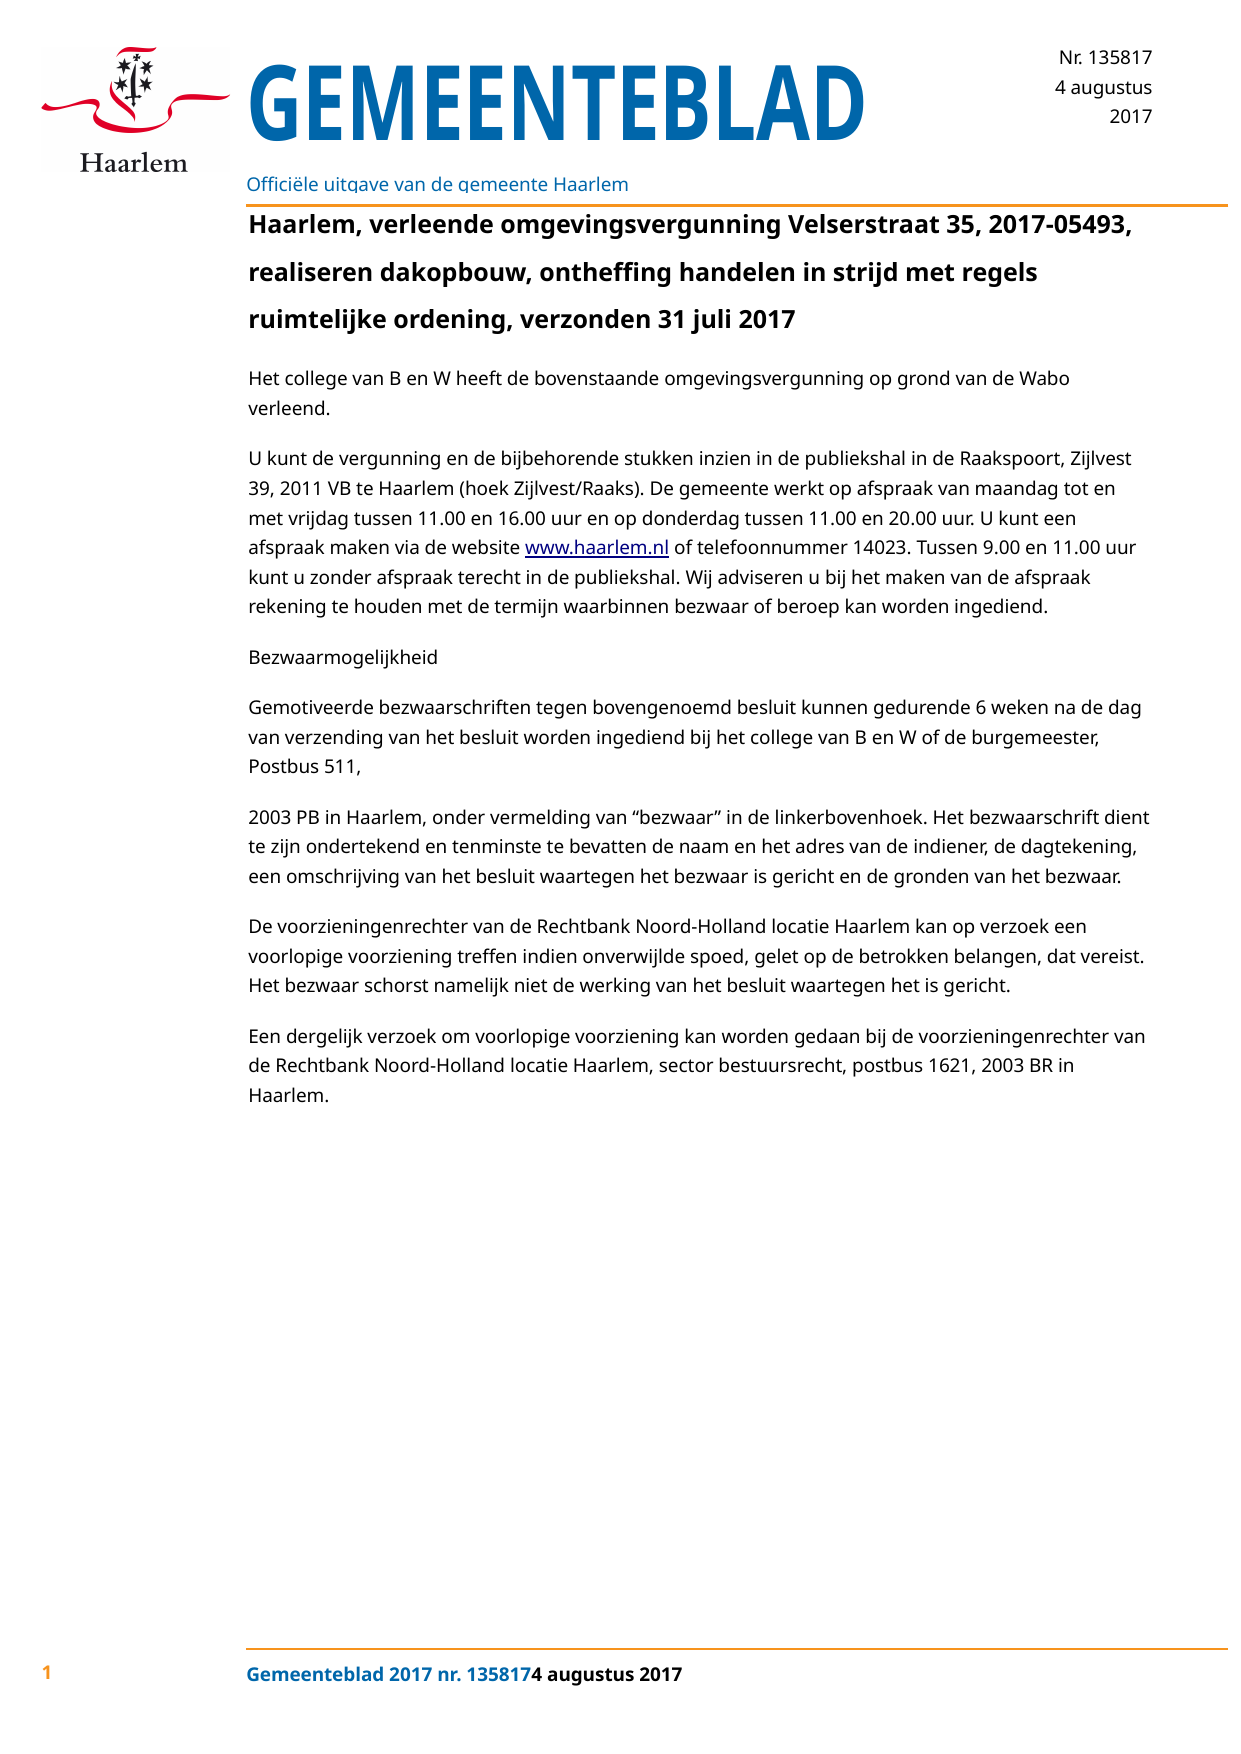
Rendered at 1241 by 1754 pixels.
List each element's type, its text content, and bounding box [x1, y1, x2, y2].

text 2003 PB in Haarlem, onder vermelding van “bezwaar” in de linkerbovenhoek. Het bezwaarschrift dient te zijn ondertekend en tenminste te bevatten de naam en het adres van de indiener, de dagtekening, een omschrijving van het besluit waartegen het bezwaar is gericht en de gronden van het bezwaar. [248, 804, 1152, 889]
picture [41, 47, 231, 172]
text Een dergelijk verzoek om voorlopige voorziening kan worden gedaan bij de voorzieningenrechter van de Rechtbank Noord-Holland locatie Haarlem, sector bestuursrecht, postbus 1621, 2003 BR in Haarlem. [248, 1023, 1152, 1108]
text Gemotiveerde bezwaarschriften tegen bovengenoemd besluit kunnen gedurende 6 weken na de dag van verzending van het besluit worden ingediend bij het college van B en W of de burgemeester, Postbus 511, [248, 694, 1152, 779]
text Haarlem, verleende omgevingsvergunning Velserstraat 35, 2017-05493, realiseren dakopbouw, ontheffing handelen in strijd met regels ruimtelijke ordening, verzonden 31 juli 2017 [248, 207, 1152, 336]
text U kunt de vergunning en de bijbehorende stukken inzien in de publiekshal in de Raakspoort, Zijlvest 39, 2011 VB te Haarlem (hoek Zijlvest/Raaks). De gemeente werkt op afspraak van maandag tot en met vrijdag tussen 11.00 en 16.00 uur en op donderdag tussen 11.00 en 20.00 uur. U kunt een afspraak maken via de website www.haarlem.nl of telefoonnummer 14023. Tussen 9.00 en 11.00 uur kunt u zonder afspraak terecht in de publiekshal. Wij adviseren u bij het maken van de afspraak rekening te houden met de termijn waarbinnen bezwaar of beroep kan worden ingediend. [248, 446, 1152, 619]
text Bezwaarmogelijkheid [248, 644, 1152, 669]
text Het college van B en W heeft de bovenstaande omgevingsvergunning op grond van de Wabo verleend. [248, 366, 1152, 421]
text De voorzieningenrechter van de Rechtbank Noord-Holland locatie Haarlem kan op verzoek een voorlopige voorziening treffen indien onverwijlde spoed, gelet op de betrokken belangen, dat vereist. Het bezwaar schorst namelijk niet de werking van het besluit waartegen het is gericht. [248, 913, 1152, 998]
